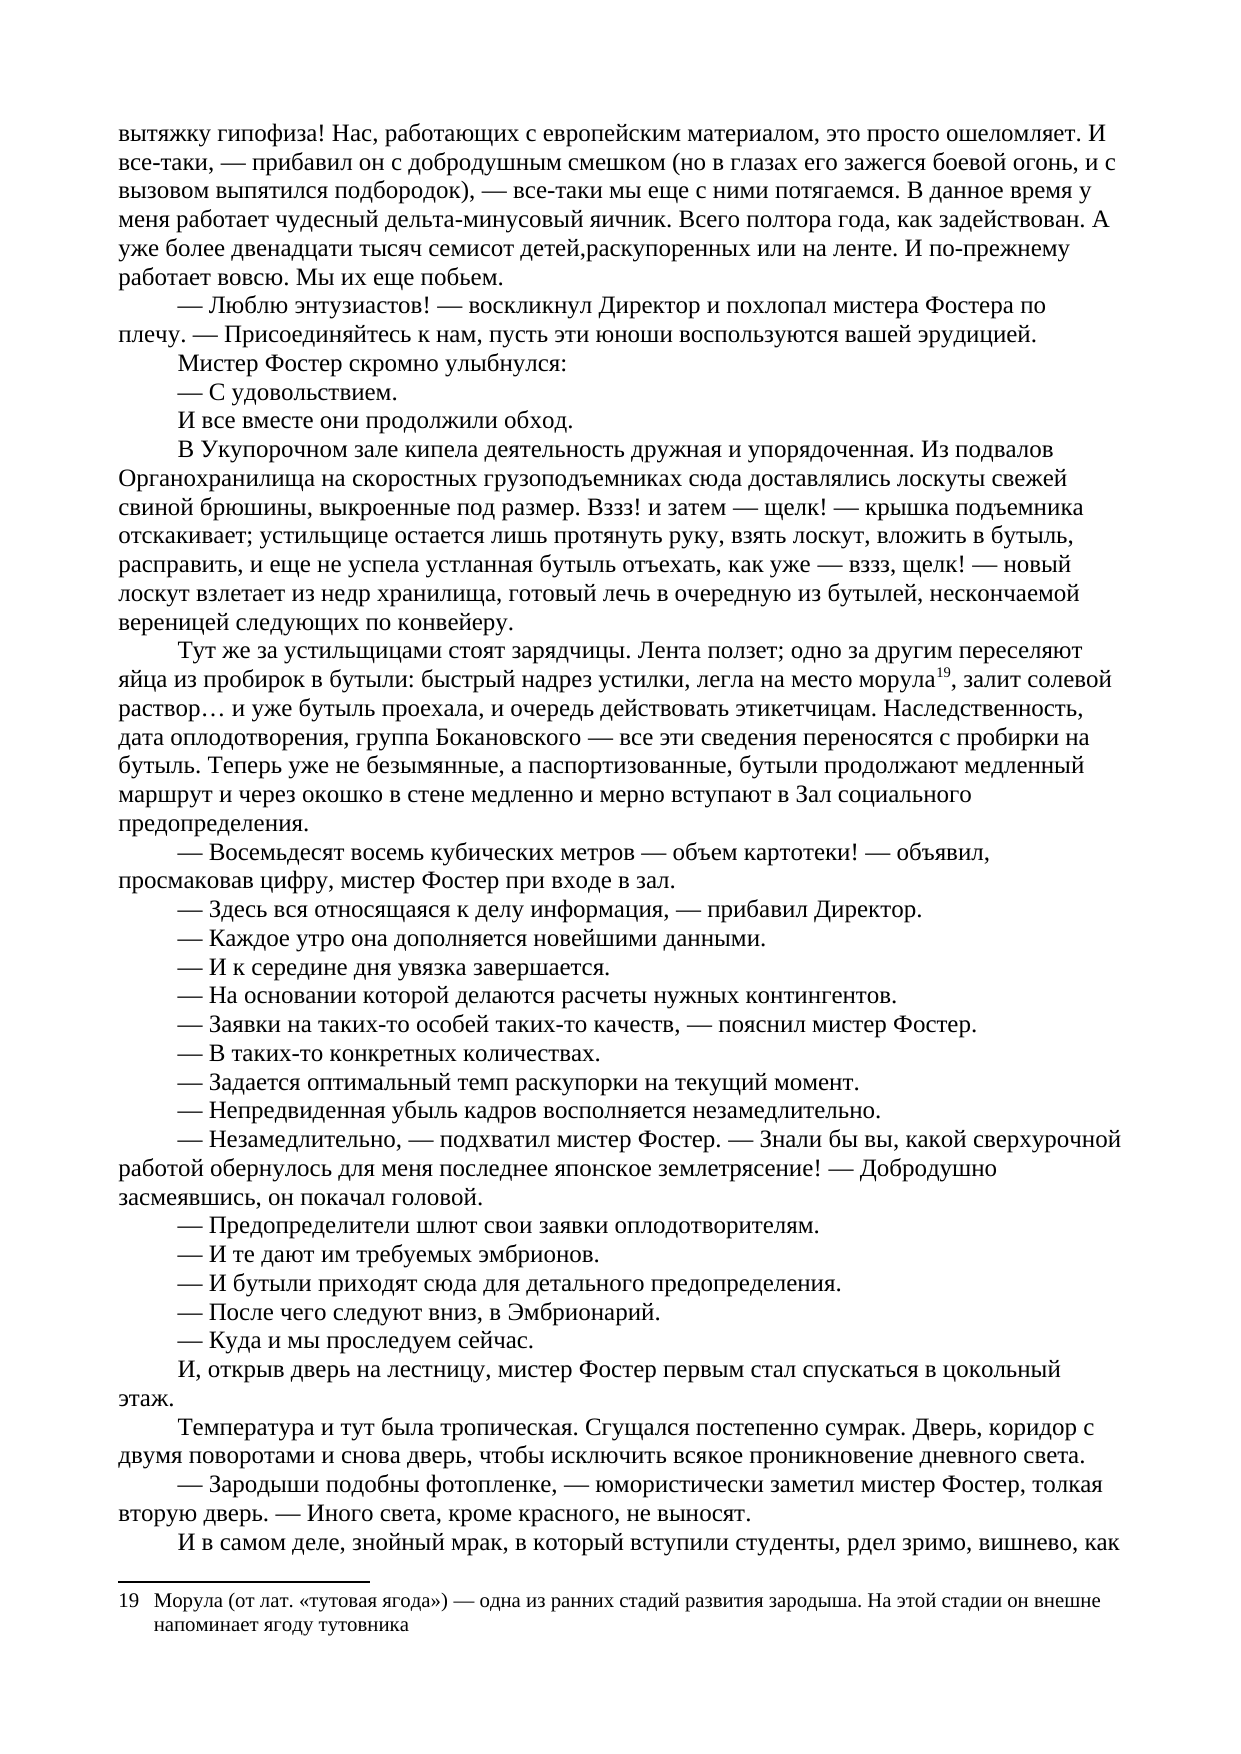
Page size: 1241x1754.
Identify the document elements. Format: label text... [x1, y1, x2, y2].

text В Укупорочном зале кипела деятельность дружная и упорядоченная. Из подвалов Органохранилища на скоростных грузоподъемниках сюда доставлялись лоскуты свежей свиной брюшины, выкроенные под размер. Вззз! и затем — щелк! — крышка подъемника отскакивает; устильщице остается лишь протянуть руку, взять лоскут, вложить в бутыль, расправить, и еще не успела устланная бутыль отъехать, как уже — вззз, щелк! — новый лоскут взлетает из недр хранилища, готовый лечь в очередную из бутылей, нескончаемой вереницей следующих по конвейеру. [118, 434, 1122, 636]
text — Задается оптимальный темп раскупорки на текущий момент. [118, 1067, 1122, 1096]
text — Восемьдесят восемь кубических метров — объем картотеки! — объявил, просмаковав цифру, мистер Фостер при входе в зал. [118, 837, 1122, 894]
text — Заявки на таких-то особей таких-то качеств, — пояснил мистер Фостер. [118, 1009, 1122, 1038]
text — После чего следуют вниз, в Эмбрионарий. [118, 1297, 1122, 1326]
text — Каждое утро она дополняется новейшими данными. [118, 923, 1122, 952]
text Тут же за устильщицами стоят зарядчицы. Лента ползет; одно за другим переселяют яйца из пробирок в бутыли: быстрый надрез устилки, легла на место морула, залит солевой раствор… и уже бутыль проехала, и очередь действовать этикетчицам. Наследственность, дата оплодотворения, группа Бокановского — все эти сведения переносятся с пробирки на бутыль. Теперь уже не безымянные, а паспортизованные, бутыли продолжают медленный маршрут и через окошко в стене медленно и мерно вступают в Зал социального предопределения. [118, 636, 1122, 837]
text И, открыв дверь на лестницу, мистер Фостер первым стал спускаться в цокольный этаж. [118, 1354, 1122, 1412]
text — На основании которой делаются расчеты нужных контингентов. [118, 981, 1122, 1009]
text вытяжку гипофиза! Нас, работающих с европейским материалом, это просто ошеломляет. И все-таки, — прибавил он с добродушным смешком (но в глазах его зажегся боевой огонь, и с вызовом выпятился подбородок), — все-таки мы еще с ними потягаемся. В данное время у меня работает чудесный дельта-минусовый яичник. Всего полтора года, как задействован. А уже более двенадцати тысяч семисот детей,раскупоренных или на ленте. И по-прежнему работает вовсю. Мы их еще побьем. [118, 118, 1122, 291]
text — С удовольствием. [118, 377, 1122, 406]
text — И те дают им требуемых эмбрионов. [118, 1239, 1122, 1268]
text — Непредвиденная убыль кадров восполняется незамедлительно. [118, 1096, 1122, 1124]
text Мистер Фостер скромно улыбнулся: [118, 348, 1122, 377]
text — Люблю энтузиастов! — воскликнул Директор и похлопал мистера Фостера по плечу. — Присоединяйтесь к нам, пусть эти юноши воспользуются вашей эрудицией. [118, 291, 1122, 348]
text — Куда и мы проследуем сейчас. [118, 1326, 1122, 1354]
text — Предопределители шлют свои заявки оплодотворителям. [118, 1211, 1122, 1239]
text — В таких-то конкретных количествах. [118, 1038, 1122, 1067]
text — Зародыши подобны фотопленке, — юмористически заметил мистер Фостер, толкая вторую дверь. — Иного света, кроме красного, не выносят. [118, 1469, 1122, 1527]
text — Здесь вся относящаяся к делу информация, — прибавил Директор. [118, 894, 1122, 923]
text — И к середине дня увязка завершается. [118, 952, 1122, 981]
text Морула (от лат. «тутовая ягода») — одна из ранних стадий развития зародыша. На этой стадии он внешне напоминает ягоду тутовника [118, 1588, 1122, 1636]
text И в самом деле, знойный мрак, в который вступили студенты, рдел зримо, вишнево, как [118, 1527, 1122, 1556]
text И все вместе они продолжили обход. [118, 406, 1122, 434]
text — И бутыли приходят сюда для детального предопределения. [118, 1268, 1122, 1297]
text Температура и тут была тропическая. Сгущался постепенно сумрак. Дверь, коридор с двумя поворотами и снова дверь, чтобы исключить всякое проникновение дневного света. [118, 1412, 1122, 1469]
text — Незамедлительно, — подхватил мистер Фостер. — Знали бы вы, какой сверхурочной работой обернулось для меня последнее японское землетрясение! — Добродушно засмеявшись, он покачал головой. [118, 1124, 1122, 1211]
